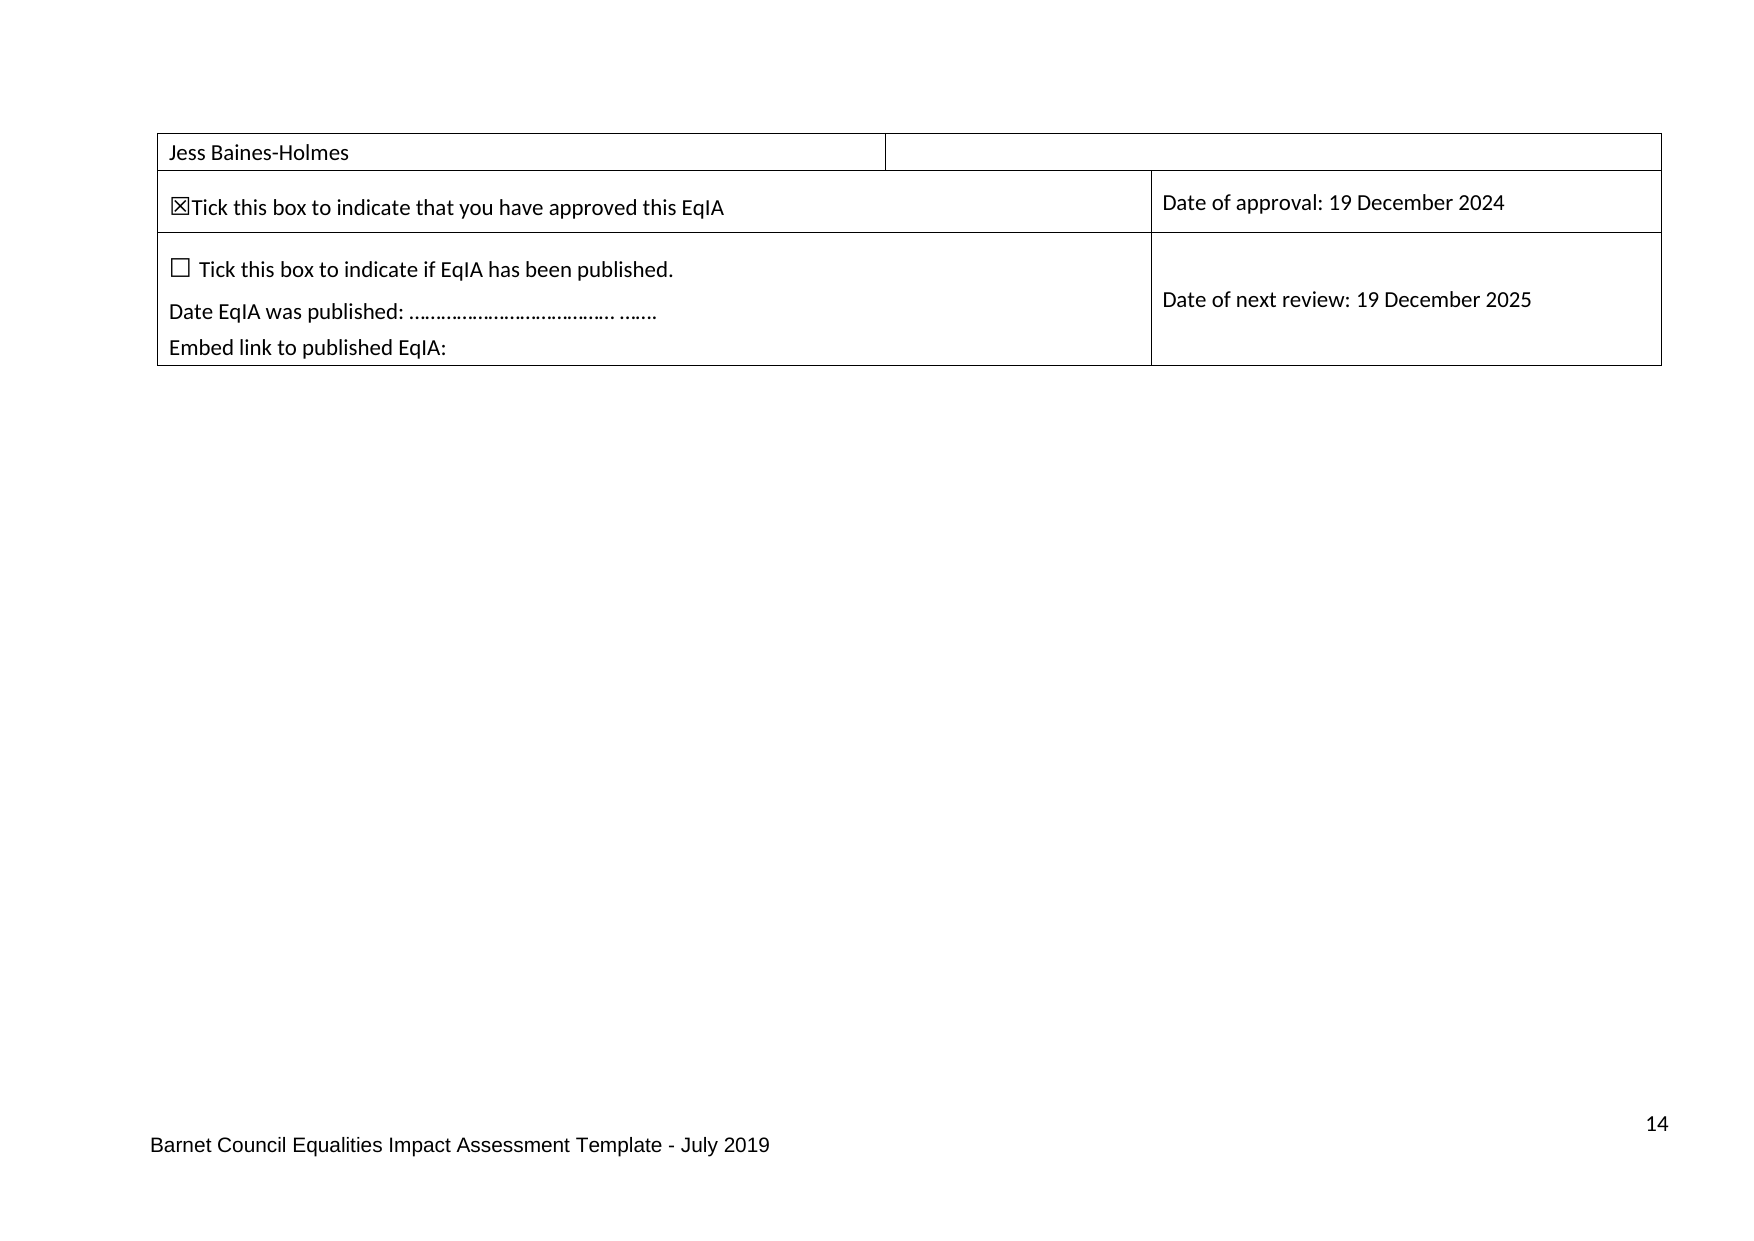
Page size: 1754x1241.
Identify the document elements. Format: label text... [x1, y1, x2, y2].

table_cell Jess Baines-Holmes [158, 134, 885, 170]
table_cell ☐ Tick this box to indicate if EqIA has been published. Date EqIA was published: ………………………………… ……. Embed link to published EqIA: [158, 233, 1151, 365]
table_cell Job title Director for Integrated Commissioning [886, 134, 1661, 170]
table_cell Date of approval: 19 December 2024 [1152, 171, 1661, 232]
table_cell ☒Tick this box to indicate that you have approved this EqIA [158, 171, 1151, 232]
table_cell Date of next review: 19 December 2025 [1152, 233, 1661, 365]
